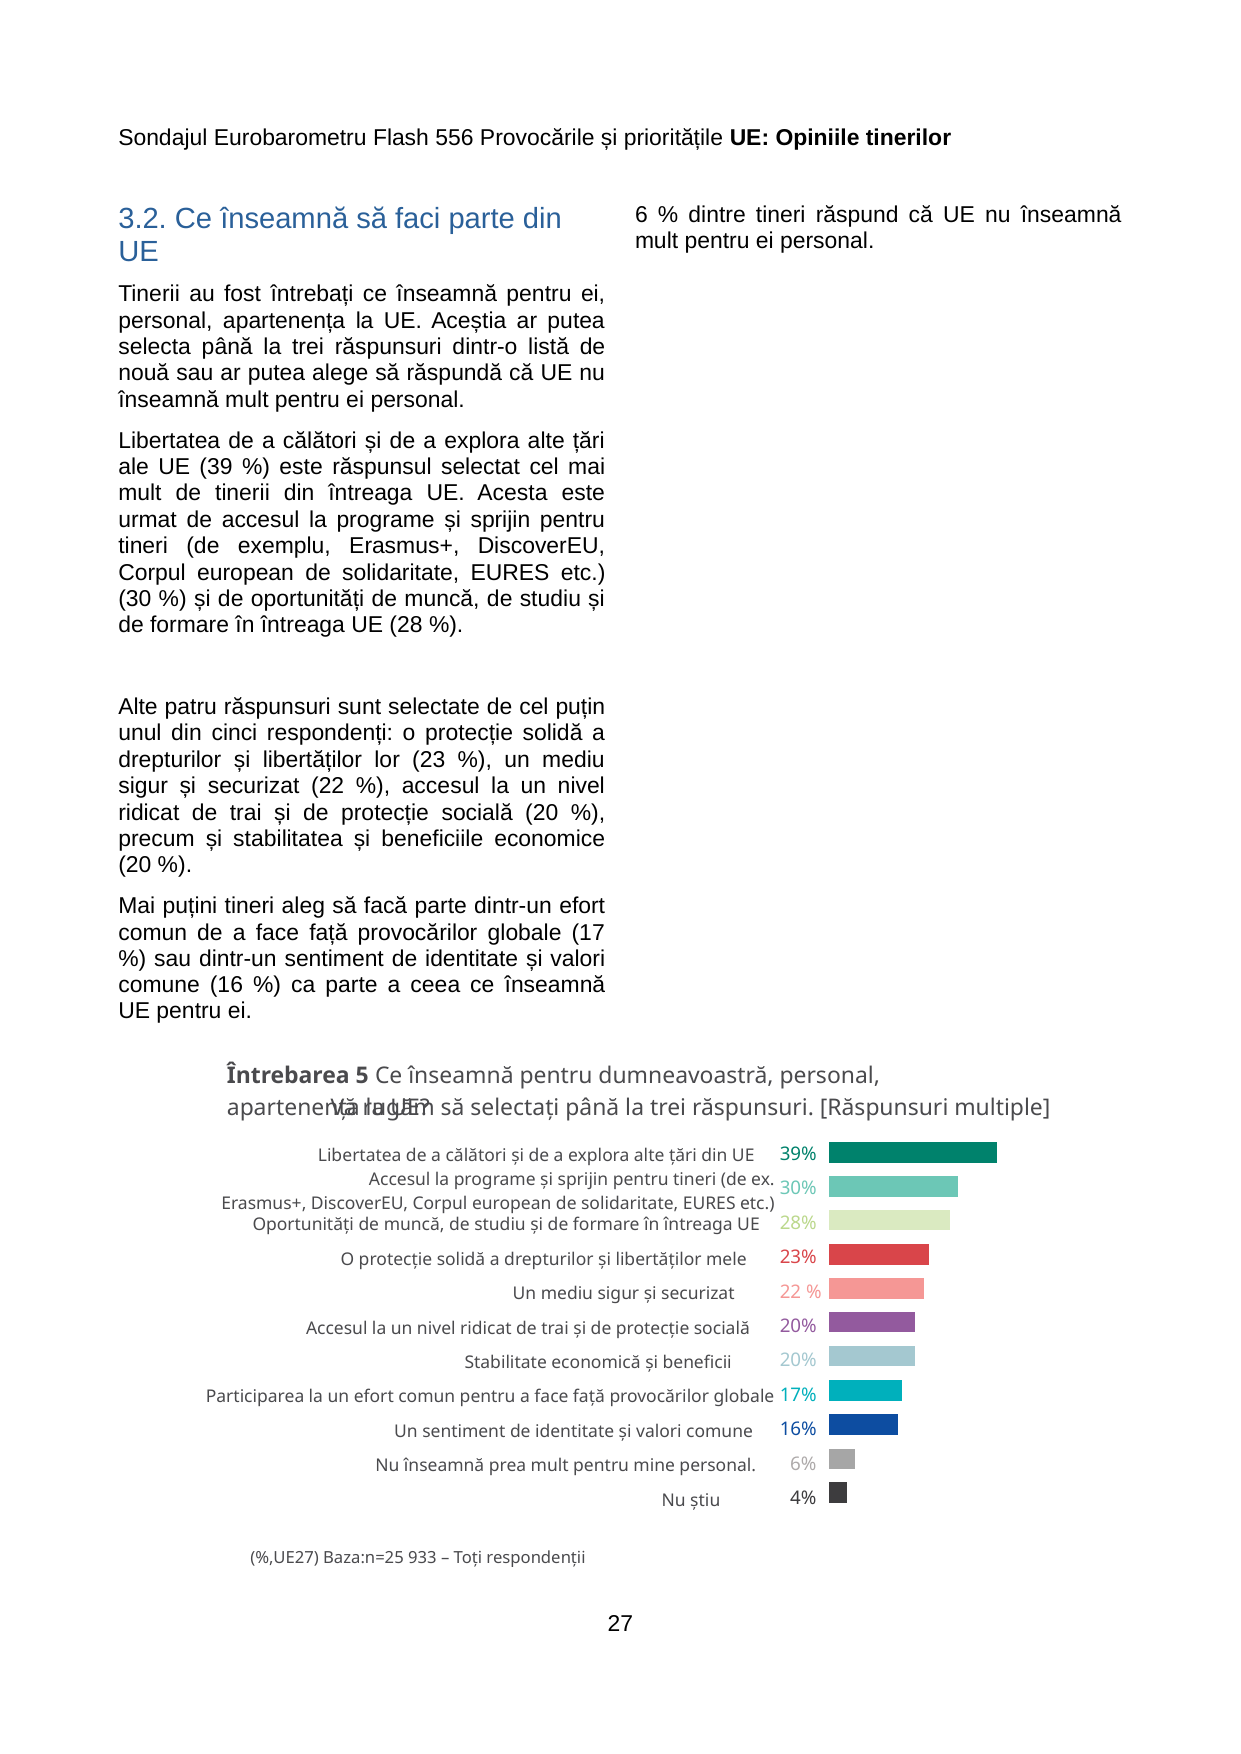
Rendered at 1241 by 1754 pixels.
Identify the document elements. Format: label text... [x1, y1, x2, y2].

text Alte patru răspunsuri sunt selectate de cel puțin unul din cinci respondenți: o protecție solidă a drepturilor și libertăților lor (23 %), un mediu sigur și securizat (22 %), accesul la un nivel ridicat de trai și de protecție socială (20 %), precum și stabilitatea și beneficiile economice (20 %). [118, 693, 605, 877]
text Libertatea de a călători și de a explora alte țări ale UE (39 %) este răspunsul selectat cel mai mult de tinerii din întreaga UE. Acesta este urmat de accesul la programe și sprijin pentru tineri (de exemplu, Erasmus+, DiscoverEU, Corpul european de solidaritate, EURES etc.) (30 %) și de oportunități de muncă, de studiu și de formare în întreaga UE (28 %). [118, 427, 605, 637]
subtitle 3.2. Ce înseamnă să faci parte din UE [118, 201, 605, 268]
text Tinerii au fost întrebați ce înseamnă pentru ei, personal, apartenența la UE. Aceștia ar putea selecta până la trei răspunsuri dintr-o listă de nouă sau ar putea alege să răspundă că UE nu înseamnă mult pentru ei personal. [118, 280, 605, 412]
text 6 % dintre tineri răspund că UE nu înseamnă mult pentru ei personal. [635, 201, 1122, 253]
text Mai puțini tineri aleg să facă parte dintr-un efort comun de a face față provocărilor globale (17 %) sau dintr-un sentiment de identitate și valori comune (16 %) ca parte a ceea ce înseamnă UE pentru ei. [118, 892, 605, 1024]
